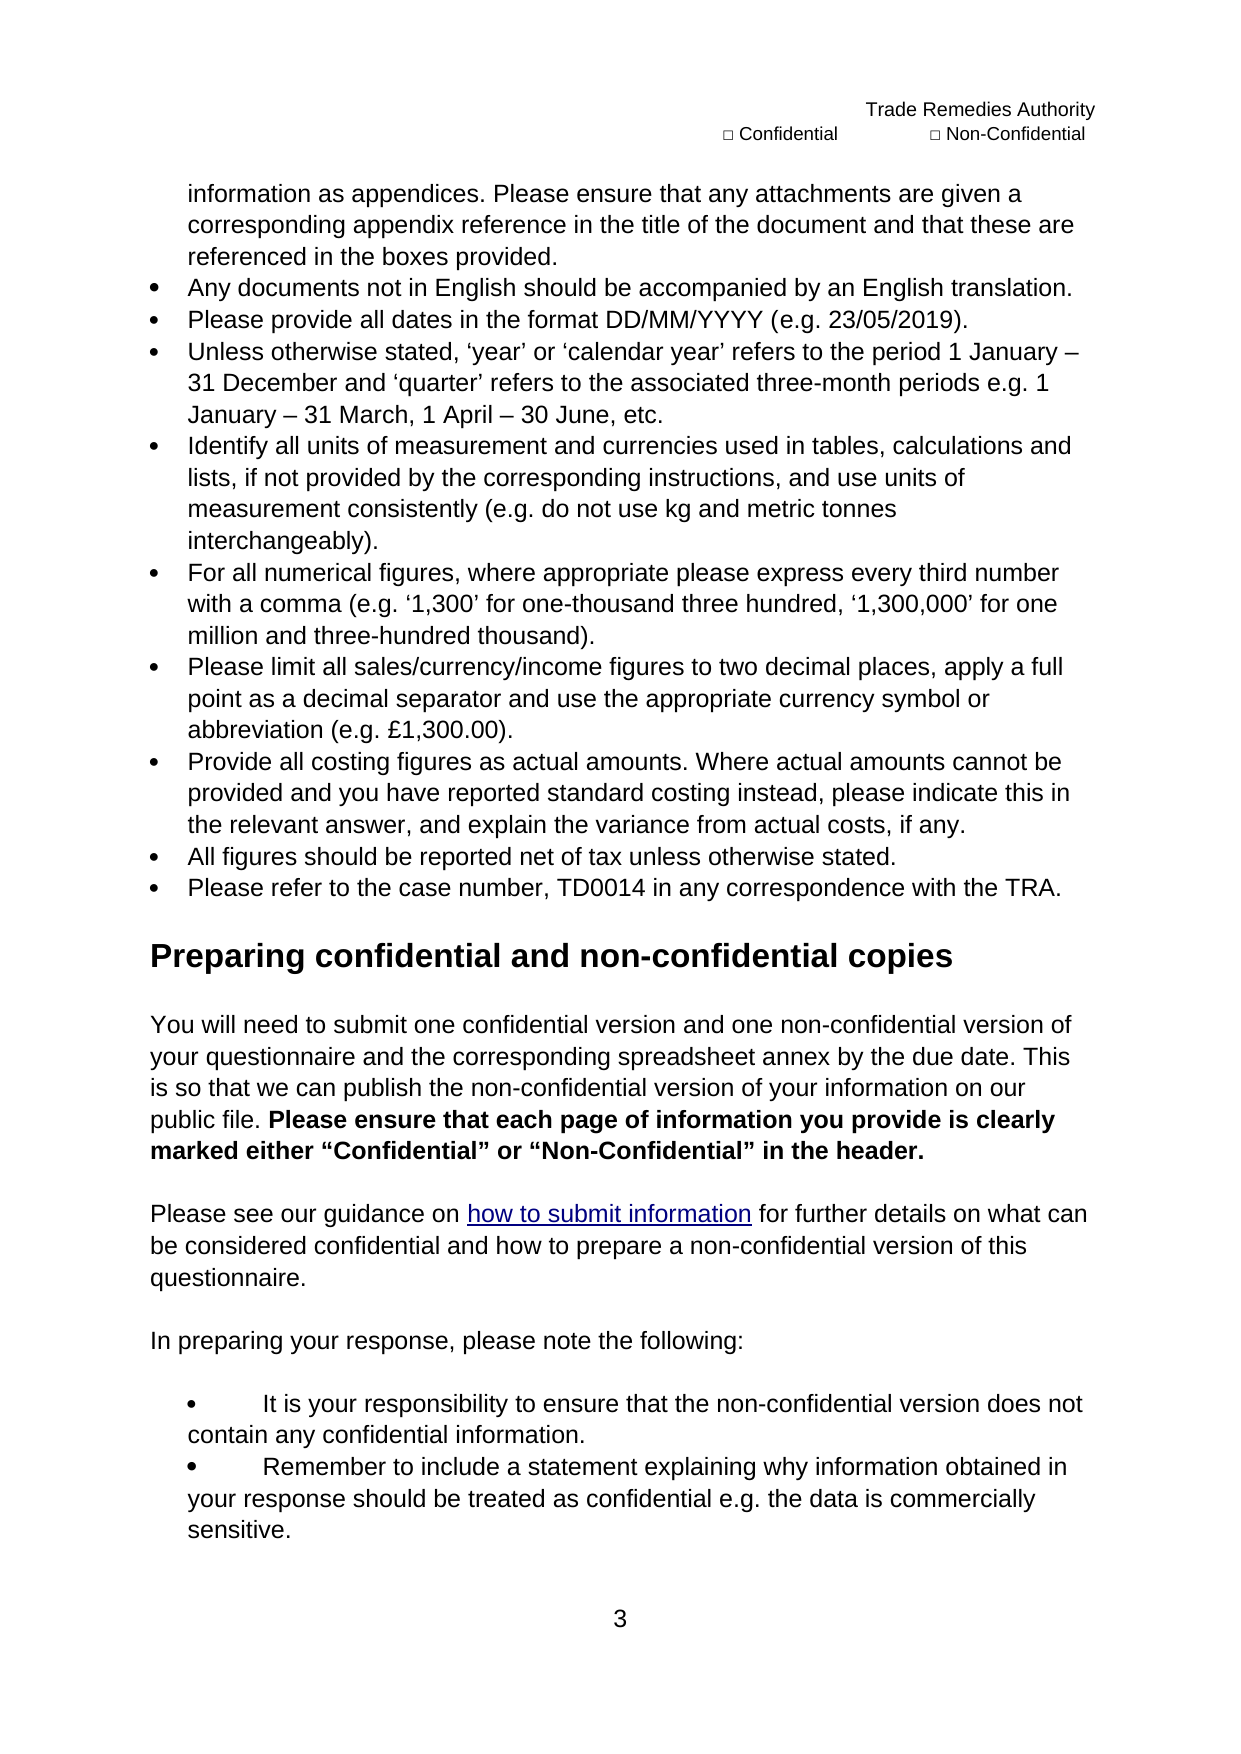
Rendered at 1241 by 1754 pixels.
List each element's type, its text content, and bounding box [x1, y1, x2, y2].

text You will need to submit one confidential version and one non-confidential version of your questionnaire and the corresponding spreadsheet annex by the due date. This is so that we can publish the non-confidential version of your information on our public file. Please ensure that each page of information you provide is clearly marked either “Confidential” or “Non-Confidential” in the header. [150, 1010, 1090, 1165]
list Unless otherwise stated, ‘year’ or ‘calendar year’ refers to the period 1 January – 31 December and ‘quarter’ refers to the associated three-month periods e.g. 1 January – 31 March, 1 April – 30 June, etc. [150, 337, 1090, 428]
list Remember to include a statement explaining why information obtained in your response should be treated as confidential e.g. the data is commercially sensitive. [187, 1452, 1090, 1544]
list Please provide all dates in the format DD/MM/YYYY (e.g. 23/05/2019). [150, 305, 1090, 334]
text In preparing your response, please note the following: [150, 1326, 1090, 1354]
list It is your responsibility to ensure that the non-confidential version does not contain any confidential information. [187, 1389, 1090, 1449]
text Please see our guidance on how to submit information for further details on what can be considered confidential and how to prepare a non-confidential version of this questionnaire. [150, 1199, 1090, 1291]
list Provide all costing figures as actual amounts. Where actual amounts cannot be provided and you have reported standard costing instead, please indicate this in the relevant answer, and explain the variance from actual costs, if any. [150, 747, 1090, 839]
list For all numerical figures, where appropriate please express every third number with a comma (e.g. ‘1,300’ for one-thousand three hundred, ‘1,300,000’ for one million and three-hundred thousand). [150, 557, 1090, 649]
list Identify all units of measurement and currencies used in tables, calculations and lists, if not provided by the corresponding instructions, and use units of measurement consistently (e.g. do not use kg and metric tonnes interchangeably). [150, 431, 1090, 555]
list Please refer to the case number, TD0014 in any correspondence with the TRA. [150, 873, 1090, 902]
list All figures should be reported net of tax unless otherwise stated. [150, 842, 1090, 870]
list Please limit all sales/currency/income figures to two decimal places, apply a full point as a decimal separator and use the appropriate currency symbol or abbreviation (e.g. £1,300.00). [150, 652, 1090, 744]
list Any documents not in English should be accompanied by an English translation. [150, 273, 1090, 302]
subtitle Preparing confidential and non-confidential copies [150, 936, 1090, 975]
list information as appendices. Please ensure that any attachments are given a corresponding appendix reference in the title of the document and that these are referenced in the boxes provided. [150, 179, 1090, 271]
